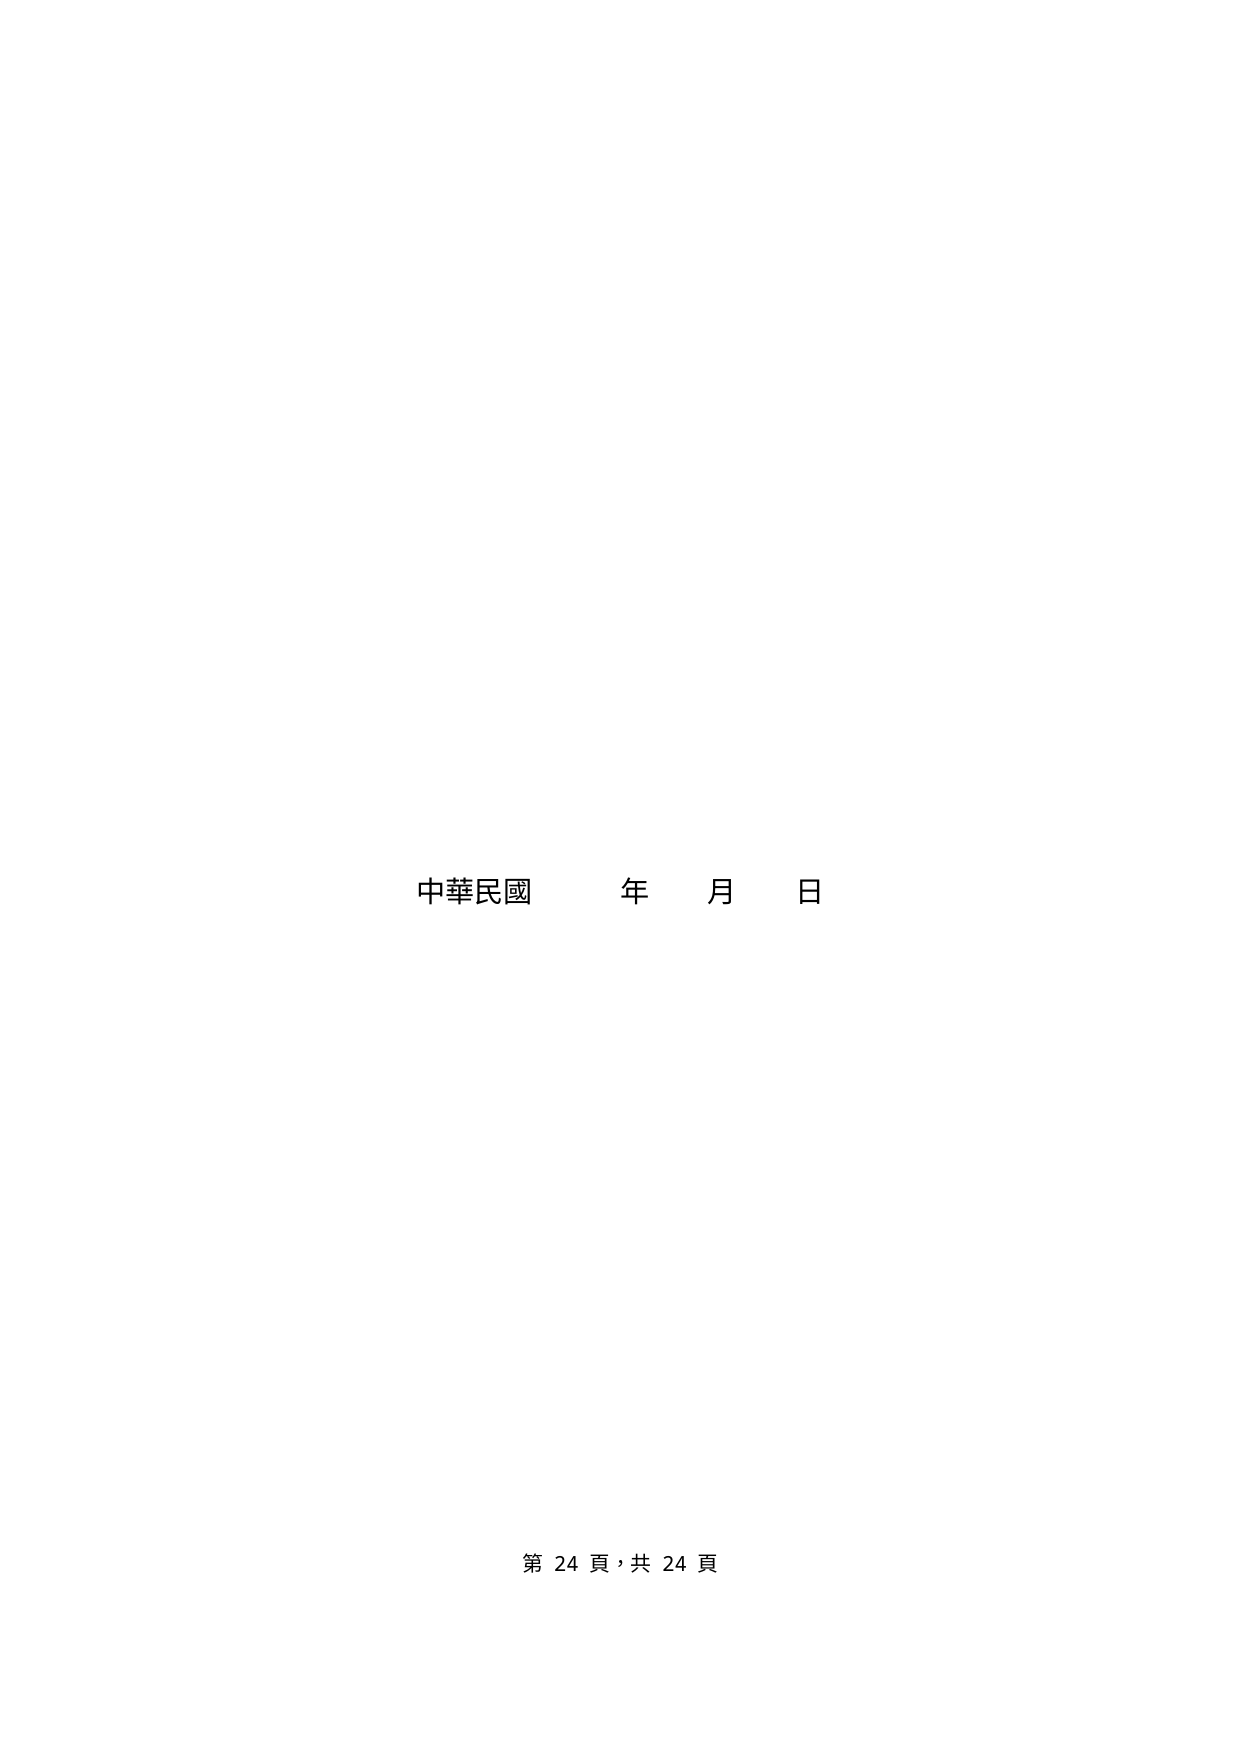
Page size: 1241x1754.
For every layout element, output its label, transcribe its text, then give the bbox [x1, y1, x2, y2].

text 中華民國 年 月 日 [148, 848, 1092, 910]
